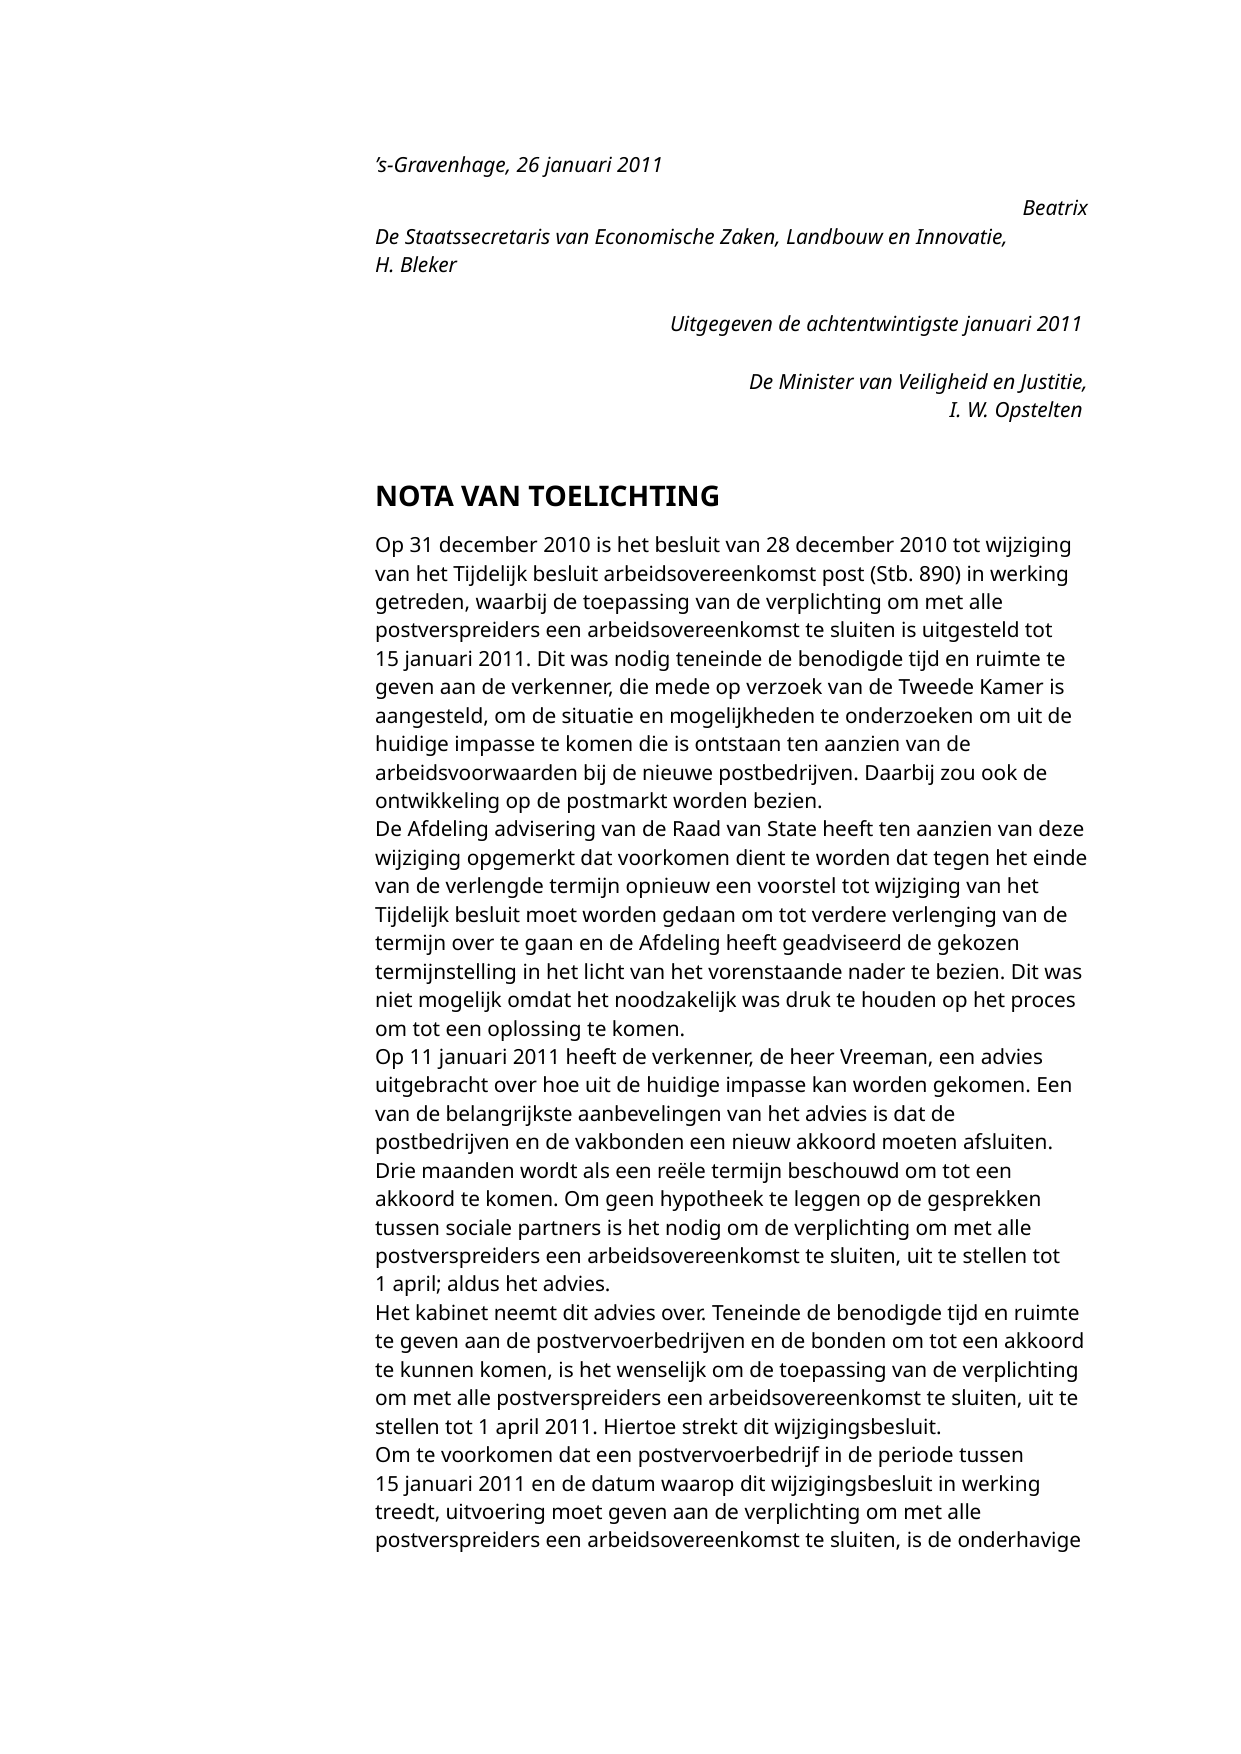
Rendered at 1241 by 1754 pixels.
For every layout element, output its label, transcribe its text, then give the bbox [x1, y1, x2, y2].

text ’s-Gravenhage, 26 januari 2011 [375, 150, 1090, 178]
text Op 31 december 2010 is het besluit van 28 december 2010 tot wijziging van het Tijdelijk besluit arbeidsovereenkomst post (Stb. 890) in werking getreden, waarbij de toepassing van de verplichting om met alle postverspreiders een arbeidsovereenkomst te sluiten is uitgesteld tot 15 januari 2011. Dit was nodig teneinde de benodigde tijd en ruimte te geven aan de verkenner, die mede op verzoek van de Tweede Kamer is aangesteld, om de situatie en mogelijkheden te onderzoeken om uit de huidige impasse te komen die is ontstaan ten aanzien van de arbeidsvoorwaarden bij de nieuwe postbedrijven. Daarbij zou ook de ontwikkeling op de postmarkt worden bezien. [375, 530, 1090, 814]
text H. Bleker [375, 250, 1090, 279]
text Beatrix [375, 193, 1090, 222]
text Uitgegeven de achtentwintigste januari 2011 [375, 309, 1090, 337]
subtitle NOTA VAN TOELICHTING [375, 477, 1090, 515]
text Op 11 januari 2011 heeft de verkenner, de heer Vreeman, een advies uitgebracht over hoe uit de huidige impasse kan worden gekomen. Een van de belangrijkste aanbevelingen van het advies is dat de postbedrijven en de vakbonden een nieuw akkoord moeten afsluiten. Drie maanden wordt als een reële termijn beschouwd om tot een akkoord te komen. Om geen hypotheek te leggen op de gesprekken tussen sociale partners is het nodig om de verplichting om met alle postverspreiders een arbeidsovereenkomst te sluiten, uit te stellen tot 1 april; aldus het advies. [375, 1042, 1090, 1298]
text Het kabinet neemt dit advies over. Teneinde de benodigde tijd en ruimte te geven aan de postvervoerbedrijven en de bonden om tot een akkoord te kunnen komen, is het wenselijk om de toepassing van de verplichting om met alle postverspreiders een arbeidsovereenkomst te sluiten, uit te stellen tot 1 april 2011. Hiertoe strekt dit wijzigingsbesluit. [375, 1298, 1090, 1440]
text De Afdeling advisering van de Raad van State heeft ten aanzien van deze wijziging opgemerkt dat voorkomen dient te worden dat tegen het einde van de verlengde termijn opnieuw een voorstel tot wijziging van het Tijdelijk besluit moet worden gedaan om tot verdere verlenging van de termijn over te gaan en de Afdeling heeft geadviseerd de gekozen termijnstelling in het licht van het vorenstaande nader te bezien. Dit was niet mogelijk omdat het noodzakelijk was druk te houden op het proces om tot een oplossing te komen. [375, 814, 1090, 1042]
text I. W. Opstelten [375, 396, 1090, 424]
text De Minister van Veiligheid en Justitie, [375, 367, 1090, 396]
text Om te voorkomen dat een postvervoerbedrijf in de periode tussen 15 januari 2011 en de datum waarop dit wijzigingsbesluit in werking treedt, uitvoering moet geven aan de verplichting om met alle postverspreiders een arbeidsovereenkomst te sluiten, is de onderhavige [375, 1440, 1090, 1554]
text De Staatssecretaris van Economische Zaken, Landbouw en Innovatie, [375, 222, 1090, 250]
